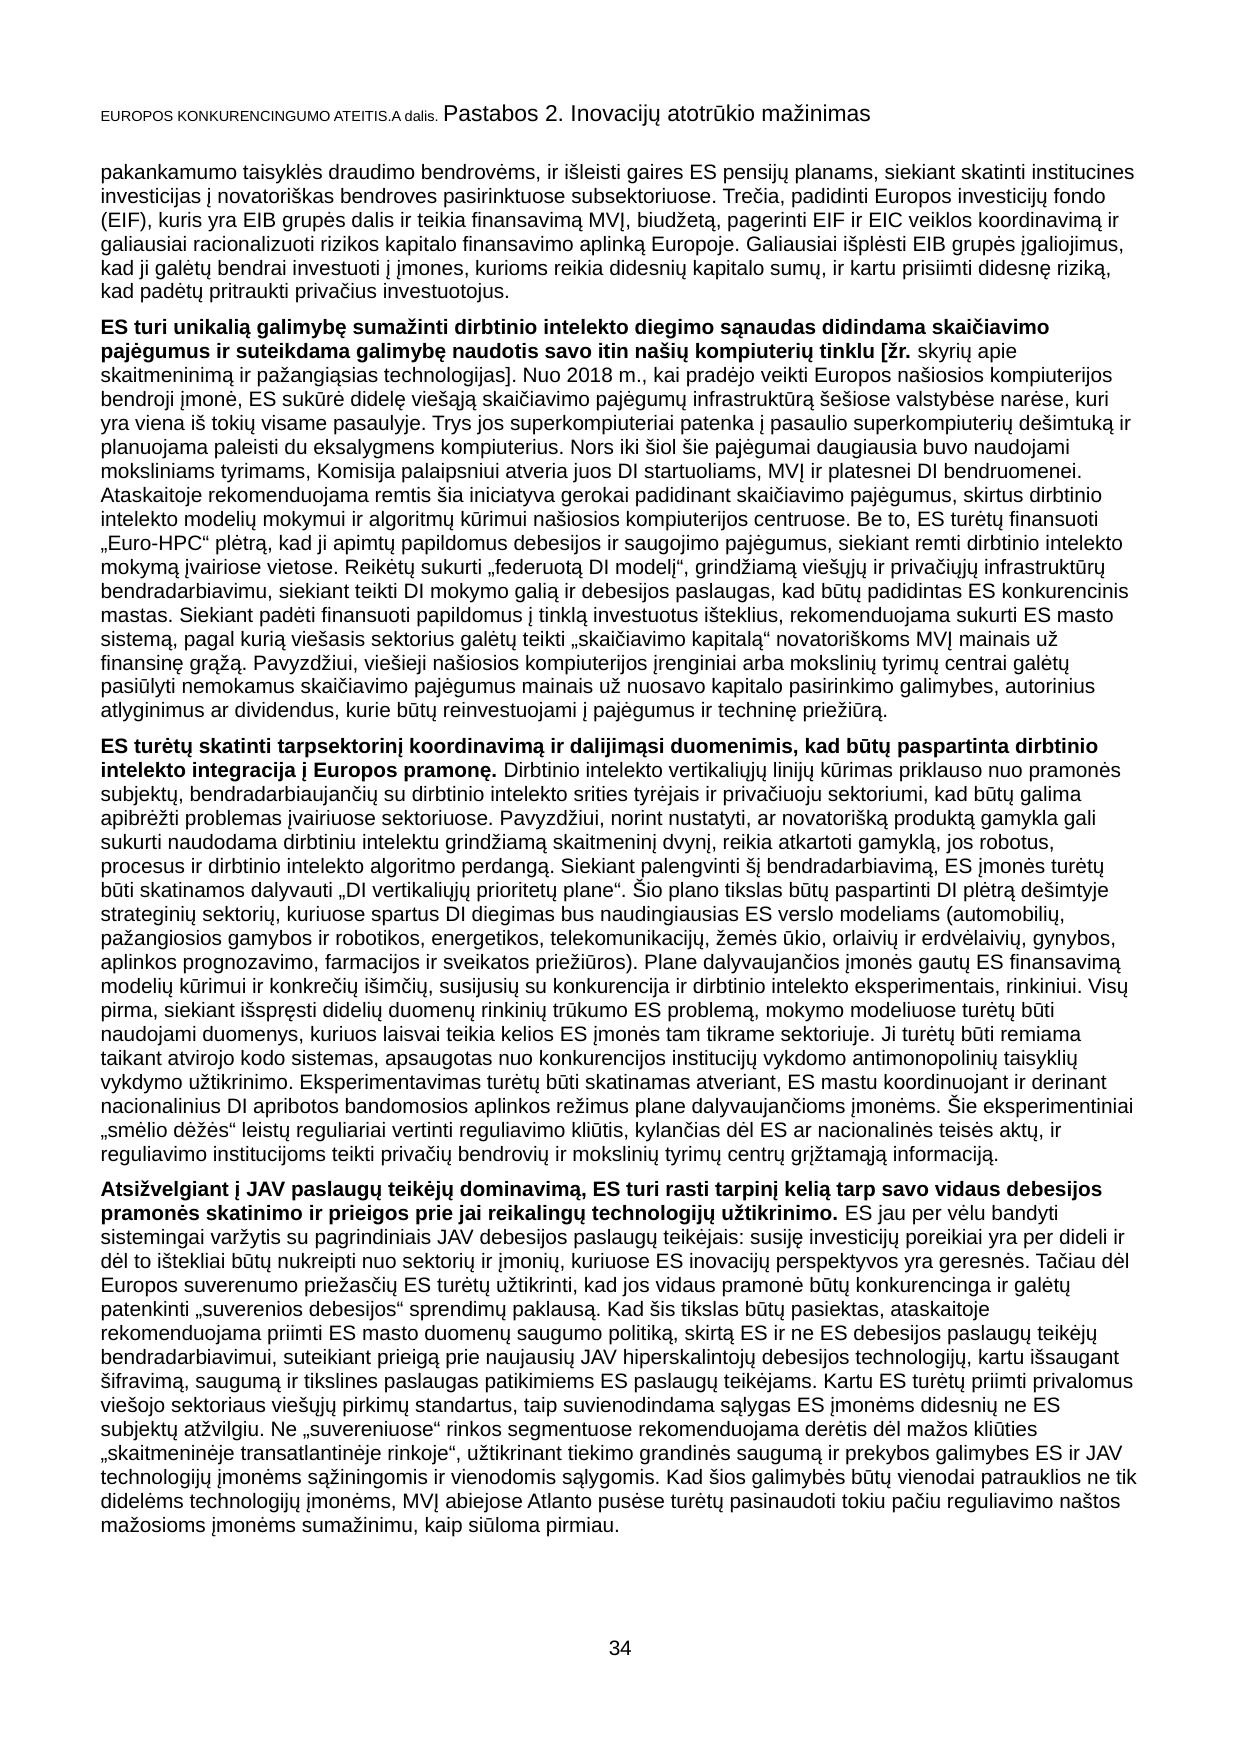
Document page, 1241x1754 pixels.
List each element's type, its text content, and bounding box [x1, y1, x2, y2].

text ES turėtų skatinti tarpsektorinį koordinavimą ir dalijimąsi duomenimis, kad būtų paspartinta dirbtinio intelekto integracija į Europos pramonę. Dirbtinio intelekto vertikaliųjų linijų kūrimas priklauso nuo pramonės subjektų, bendradarbiaujančių su dirbtinio intelekto srities tyrėjais ir privačiuoju sektoriumi, kad būtų galima apibrėžti problemas įvairiuose sektoriuose. Pavyzdžiui, norint nustatyti, ar novatorišką produktą gamykla gali sukurti naudodama dirbtiniu intelektu grindžiamą skaitmeninį dvynį, reikia atkartoti gamyklą, jos robotus, procesus ir dirbtinio intelekto algoritmo perdangą. Siekiant palengvinti šį bendradarbiavimą, ES įmonės turėtų būti skatinamos dalyvauti „DI vertikaliųjų prioritetų plane“. Šio plano tikslas būtų paspartinti DI plėtrą dešimtyje strateginių sektorių, kuriuose spartus DI diegimas bus naudingiausias ES verslo modeliams (automobilių, pažangiosios gamybos ir robotikos, energetikos, telekomunikacijų, žemės ūkio, orlaivių ir erdvėlaivių, gynybos, aplinkos prognozavimo, farmacijos ir sveikatos priežiūros). Plane dalyvaujančios įmonės gautų ES finansavimą modelių kūrimui ir konkrečių išimčių, susijusių su konkurencija ir dirbtinio intelekto eksperimentais, rinkiniui. Visų pirma, siekiant išspręsti didelių duomenų rinkinių trūkumo ES problemą, mokymo modeliuose turėtų būti naudojami duomenys, kuriuos laisvai teikia kelios ES įmonės tam tikrame sektoriuje. Ji turėtų būti remiama taikant atvirojo kodo sistemas, apsaugotas nuo konkurencijos institucijų vykdomo antimonopolinių taisyklių vykdymo užtikrinimo. Eksperimentavimas turėtų būti skatinamas atveriant, ES mastu koordinuojant ir derinant nacionalinius DI apribotos bandomosios aplinkos režimus plane dalyvaujančioms įmonėms. Šie eksperimentiniai „smėlio dėžės“ leistų reguliariai vertinti reguliavimo kliūtis, kylančias dėl ES ar nacionalinės teisės aktų, ir reguliavimo institucijoms teikti privačių bendrovių ir mokslinių tyrimų centrų grįžtamąją informaciją. [100, 734, 1140, 1165]
text pakankamumo taisyklės draudimo bendrovėms, ir išleisti gaires ES pensijų planams, siekiant skatinti institucines investicijas į novatoriškas bendroves pasirinktuose subsektoriuose. Trečia, padidinti Europos investicijų fondo (EIF), kuris yra EIB grupės dalis ir teikia finansavimą MVĮ, biudžetą, pagerinti EIF ir EIC veiklos koordinavimą ir galiausiai racionalizuoti rizikos kapitalo finansavimo aplinką Europoje. Galiausiai išplėsti EIB grupės įgaliojimus, kad ji galėtų bendrai investuoti į įmones, kurioms reikia didesnių kapitalo sumų, ir kartu prisiimti didesnę riziką, kad padėtų pritraukti privačius investuotojus. [100, 159, 1140, 303]
text ES turi unikalią galimybę sumažinti dirbtinio intelekto diegimo sąnaudas didindama skaičiavimo pajėgumus ir suteikdama galimybę naudotis savo itin našių kompiuterių tinklu [žr. skyrių apie skaitmeninimą ir pažangiąsias technologijas]. Nuo 2018 m., kai pradėjo veikti Europos našiosios kompiuterijos bendroji įmonė, ES sukūrė didelę viešąją skaičiavimo pajėgumų infrastruktūrą šešiose valstybėse narėse, kuri yra viena iš tokių visame pasaulyje. Trys jos superkompiuteriai patenka į pasaulio superkompiuterių dešimtuką ir planuojama paleisti du eksalygmens kompiuterius. Nors iki šiol šie pajėgumai daugiausia buvo naudojami moksliniams tyrimams, Komisija palaipsniui atveria juos DI startuoliams, MVĮ ir platesnei DI bendruomenei. Ataskaitoje rekomenduojama remtis šia iniciatyva gerokai padidinant skaičiavimo pajėgumus, skirtus dirbtinio intelekto modelių mokymui ir algoritmų kūrimui našiosios kompiuterijos centruose. Be to, ES turėtų finansuoti „Euro-HPC“ plėtrą, kad ji apimtų papildomus debesijos ir saugojimo pajėgumus, siekiant remti dirbtinio intelekto mokymą įvairiose vietose. Reikėtų sukurti „federuotą DI modelį“, grindžiamą viešųjų ir privačiųjų infrastruktūrų bendradarbiavimu, siekiant teikti DI mokymo galią ir debesijos paslaugas, kad būtų padidintas ES konkurencinis mastas. Siekiant padėti finansuoti papildomus į tinklą investuotus išteklius, rekomenduojama sukurti ES masto sistemą, pagal kurią viešasis sektorius galėtų teikti „skaičiavimo kapitalą“ novatoriškoms MVĮ mainais už finansinę grąžą. Pavyzdžiui, viešieji našiosios kompiuterijos įrenginiai arba mokslinių tyrimų centrai galėtų pasiūlyti nemokamus skaičiavimo pajėgumus mainais už nuosavo kapitalo pasirinkimo galimybes, autorinius atlyginimus ar dividendus, kurie būtų reinvestuojami į pajėgumus ir techninę priežiūrą. [100, 315, 1140, 722]
text Atsižvelgiant į JAV paslaugų teikėjų dominavimą, ES turi rasti tarpinį kelią tarp savo vidaus debesijos pramonės skatinimo ir prieigos prie jai reikalingų technologijų užtikrinimo. ES jau per vėlu bandyti sistemingai varžytis su pagrindiniais JAV debesijos paslaugų teikėjais: susiję investicijų poreikiai yra per dideli ir dėl to ištekliai būtų nukreipti nuo sektorių ir įmonių, kuriuose ES inovacijų perspektyvos yra geresnės. Tačiau dėl Europos suverenumo priežasčių ES turėtų užtikrinti, kad jos vidaus pramonė būtų konkurencinga ir galėtų patenkinti „suverenios debesijos“ sprendimų paklausą. Kad šis tikslas būtų pasiektas, ataskaitoje rekomenduojama priimti ES masto duomenų saugumo politiką, skirtą ES ir ne ES debesijos paslaugų teikėjų bendradarbiavimui, suteikiant prieigą prie naujausių JAV hiperskalintojų debesijos technologijų, kartu išsaugant šifravimą, saugumą ir tikslines paslaugas patikimiems ES paslaugų teikėjams. Kartu ES turėtų priimti privalomus viešojo sektoriaus viešųjų pirkimų standartus, taip suvienodindama sąlygas ES įmonėms didesnių ne ES subjektų atžvilgiu. Ne „suvereniuose“ rinkos segmentuose rekomenduojama derėtis dėl mažos kliūties „skaitmeninėje transatlantinėje rinkoje“, užtikrinant tiekimo grandinės saugumą ir prekybos galimybes ES ir JAV technologijų įmonėms sąžiningomis ir vienodomis sąlygomis. Kad šios galimybės būtų vienodai patrauklios ne tik didelėms technologijų įmonėms, MVĮ abiejose Atlanto pusėse turėtų pasinaudoti tokiu pačiu reguliavimo naštos mažosioms įmonėms sumažinimu, kaip siūloma pirmiau. [100, 1177, 1140, 1536]
